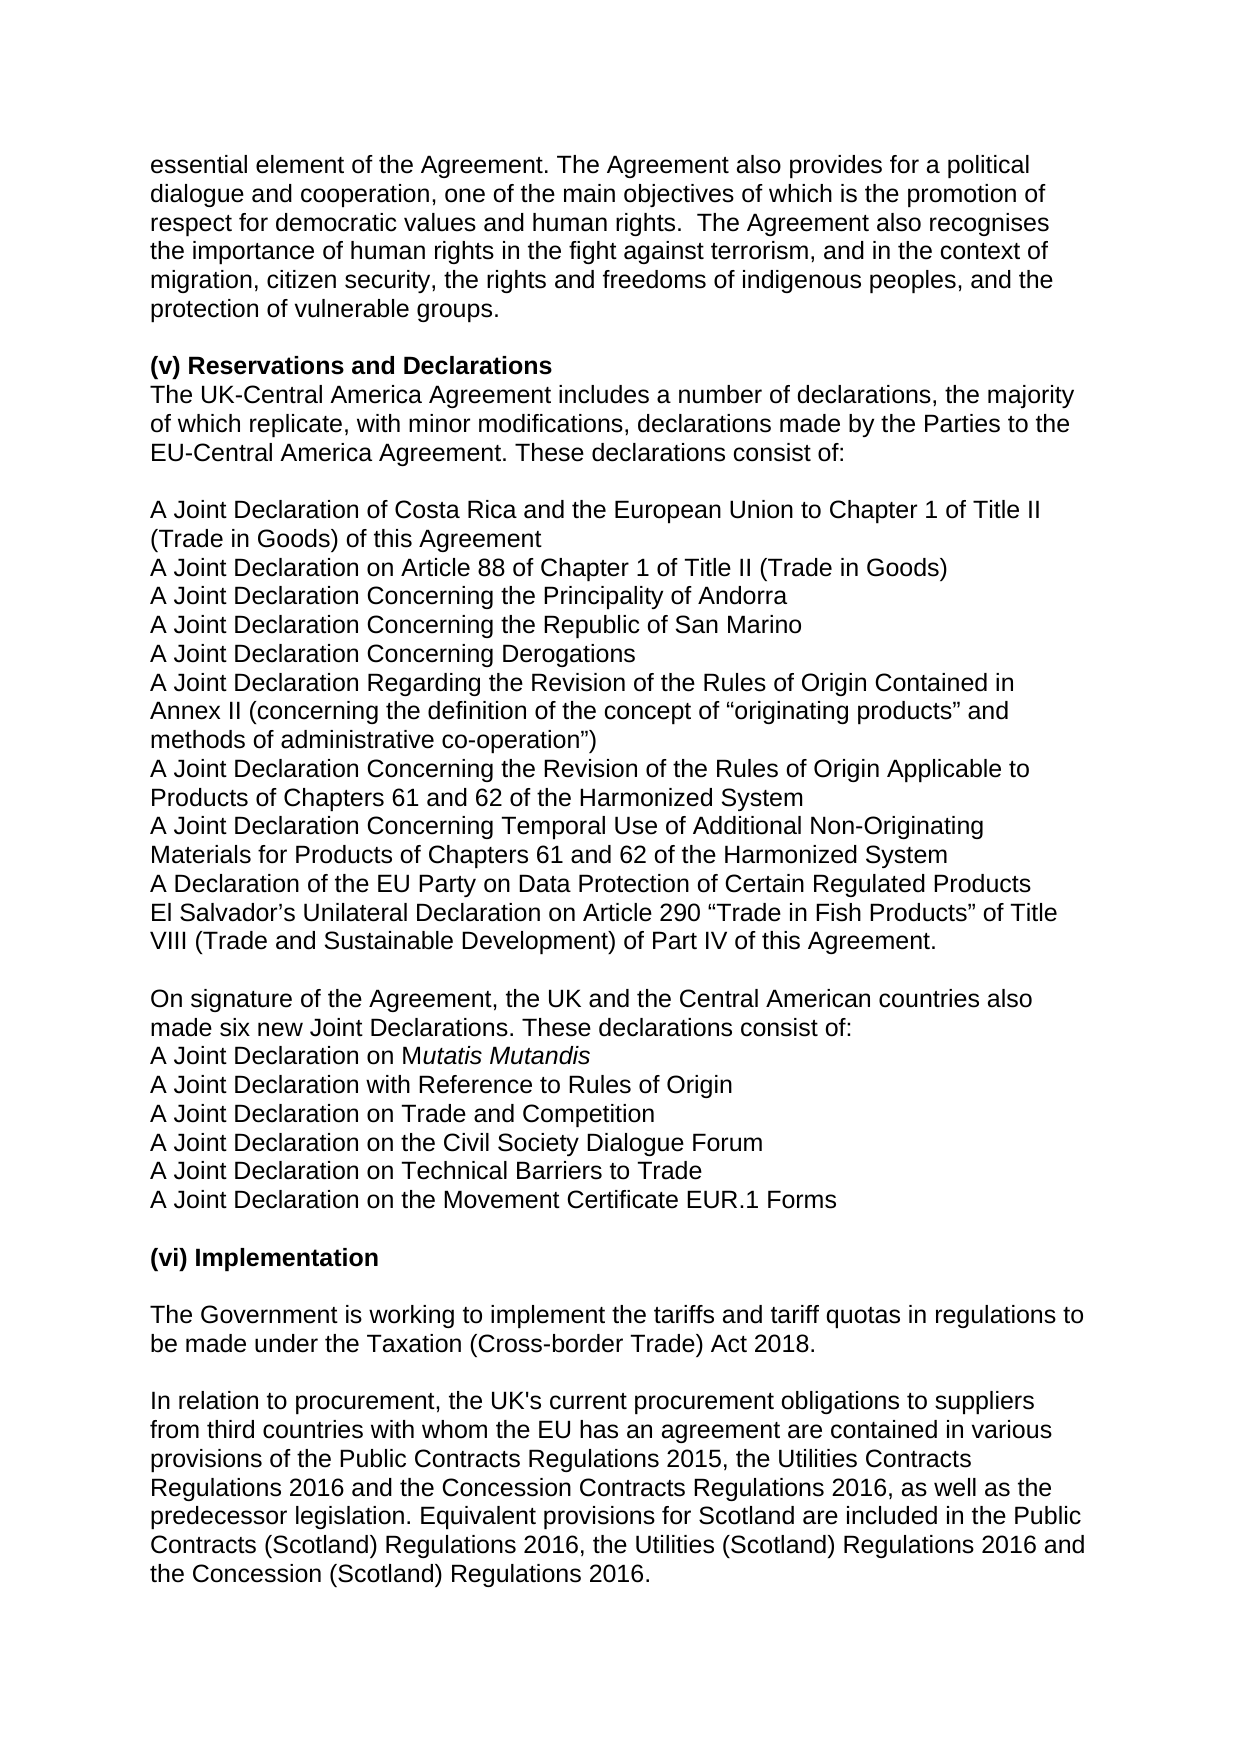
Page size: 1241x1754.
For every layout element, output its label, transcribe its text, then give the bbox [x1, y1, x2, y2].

text A Joint Declaration of Costa Rica and the European Union to Chapter 1 of Title II (Trade in Goods) of this Agreement [150, 495, 1090, 552]
text In relation to procurement, the UK's current procurement obligations to suppliers from third countries with whom the EU has an agreement are contained in various provisions of the Public Contracts Regulations 2015, the Utilities Contracts Regulations 2016 and the Concession Contracts Regulations 2016, as well as the predecessor legislation. Equivalent provisions for Scotland are included in the Public Contracts (Scotland) Regulations 2016, the Utilities (Scotland) Regulations 2016 and the Concession (Scotland) Regulations 2016. [150, 1386, 1090, 1587]
text A Joint Declaration Regarding the Revision of the Rules of Origin Contained in Annex II (concerning the definition of the concept of “originating products” and methods of administrative co-operation”) [150, 667, 1090, 754]
text A Joint Declaration Concerning the Republic of San Marino [150, 610, 1090, 639]
text A Joint Declaration Concerning Derogations [150, 639, 1090, 667]
text A Joint Declaration on the Civil Society Dialogue Forum [150, 1127, 1090, 1156]
text The UK-Central America Agreement includes a number of declarations, the majority of which replicate, with minor modifications, declarations made by the Parties to the EU-Central America Agreement. These declarations consist of: [150, 380, 1090, 466]
text A Joint Declaration Concerning Temporal Use of Additional Non-Originating Materials for Products of Chapters 61 and 62 of the Harmonized System [150, 811, 1090, 869]
text (v) Reservations and Declarations [150, 351, 1090, 380]
text A Joint Declaration on Trade and Competition [150, 1099, 1090, 1127]
text El Salvador’s Unilateral Declaration on Article 290 “Trade in Fish Products” of Title VIII (Trade and Sustainable Development) of Part IV of this Agreement. [150, 897, 1090, 955]
text A Joint Declaration on Mutatis Mutandis [150, 1041, 1090, 1070]
text A Joint Declaration Concerning the Revision of the Rules of Origin Applicable to Products of Chapters 61 and 62 of the Harmonized System [150, 754, 1090, 811]
text A Joint Declaration with Reference to Rules of Origin [150, 1070, 1090, 1099]
text The Government is working to implement the tariffs and tariff quotas in regulations to be made under the Taxation (Cross-border Trade) Act 2018. [150, 1300, 1090, 1357]
text A Declaration of the EU Party on Data Protection of Certain Regulated Products [150, 869, 1090, 897]
text A Joint Declaration on the Movement Certificate EUR.1 Forms [150, 1185, 1090, 1214]
text A Joint Declaration on Technical Barriers to Trade [150, 1156, 1090, 1185]
text (vi) Implementation [150, 1242, 1090, 1271]
text A Joint Declaration Concerning the Principality of Andorra [150, 581, 1090, 610]
text A Joint Declaration on Article 88 of Chapter 1 of Title II (Trade in Goods) [150, 552, 1090, 581]
text On signature of the Agreement, the UK and the Central American countries also made six new Joint Declarations. These declarations consist of: [150, 984, 1090, 1041]
text essential element of the Agreement. The Agreement also provides for a political dialogue and cooperation, one of the main objectives of which is the promotion of respect for democratic values and human rights. The Agreement also recognises the importance of human rights in the fight against terrorism, and in the context of migration, citizen security, the rights and freedoms of indigenous peoples, and the protection of vulnerable groups. [150, 150, 1090, 322]
